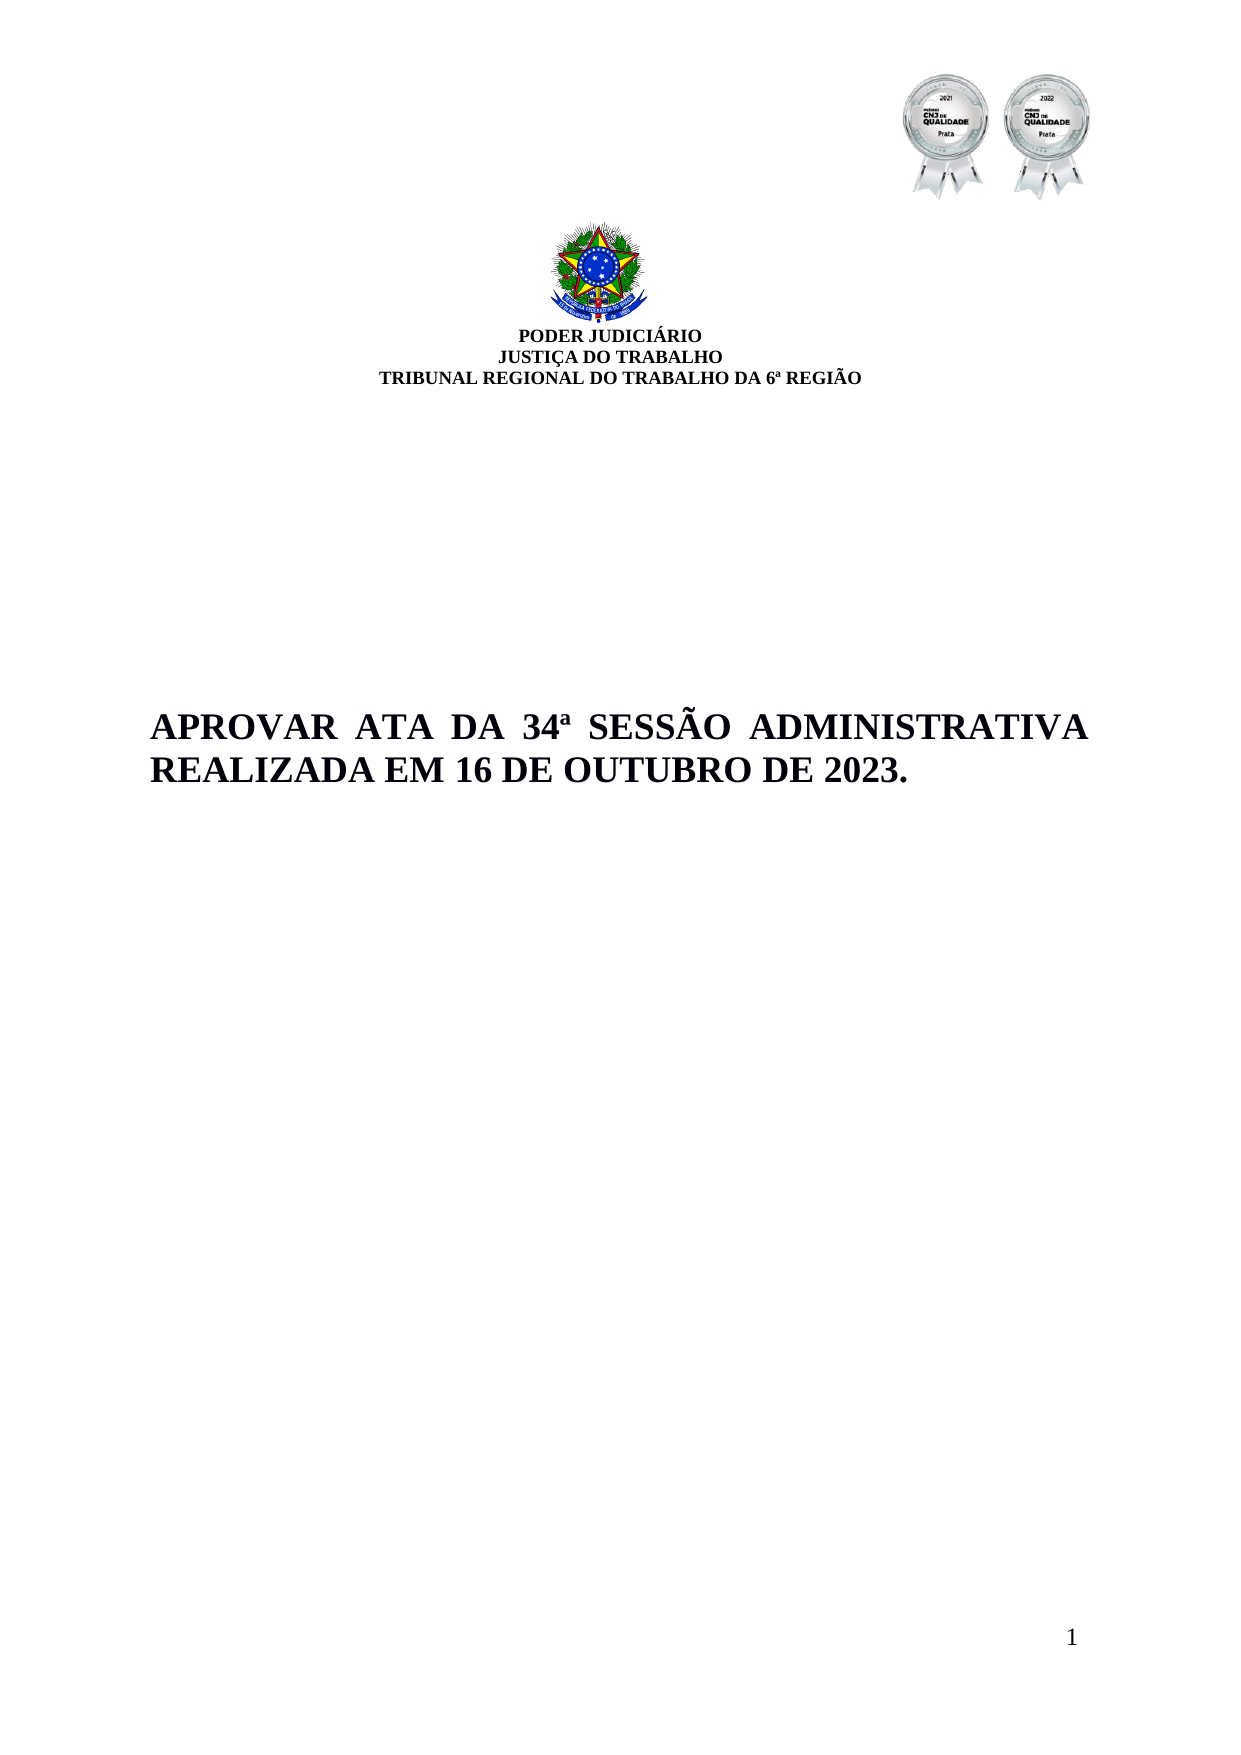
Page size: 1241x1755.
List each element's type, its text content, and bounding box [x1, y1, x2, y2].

text APROVAR ATA DA 34ª SESSÃO ADMINISTRATIVA REALIZADA EM 16 DE OUTUBRO DE 2023. [150, 705, 1103, 791]
